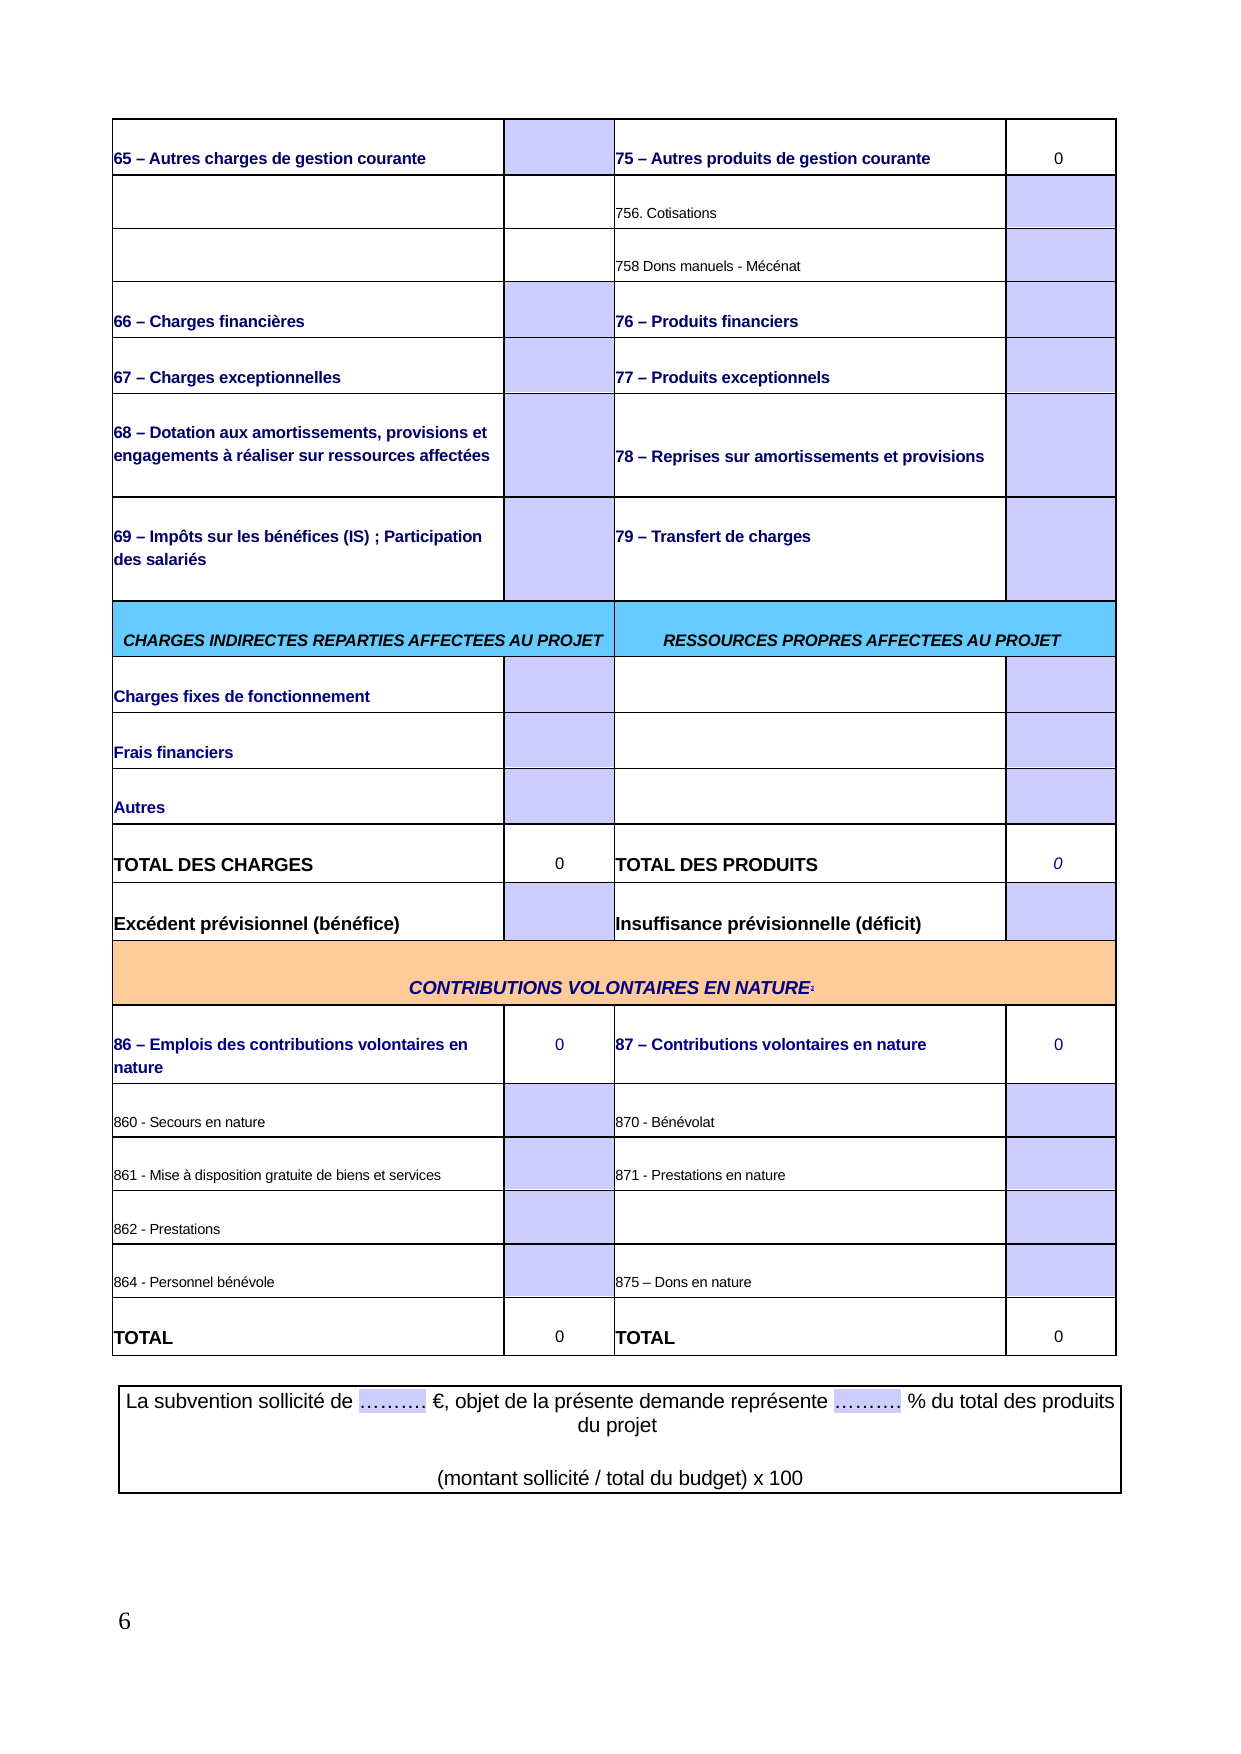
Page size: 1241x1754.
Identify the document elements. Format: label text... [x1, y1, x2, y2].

table_cell 0 [1007, 825, 1115, 882]
table_cell [505, 338, 614, 392]
table_cell 66 – Charges financières [113, 282, 503, 337]
table_cell [1007, 394, 1115, 496]
text (montant sollicité / total du budget) x 100 [120, 1462, 1120, 1492]
table_cell Insuffisance prévisionnelle (déficit) [615, 883, 1005, 940]
table_cell [505, 1245, 614, 1296]
table_cell [505, 883, 614, 940]
table_cell 68 – Dotation aux amortissements, provisions et engagements à réaliser sur ressources affectées [113, 394, 503, 496]
table_cell 871 - Prestations en nature [615, 1138, 1005, 1189]
table_cell [113, 229, 503, 281]
table_cell [615, 1191, 1005, 1243]
table_cell TOTAL DES CHARGES [113, 825, 503, 882]
table_cell [1007, 1191, 1115, 1243]
table_cell 78 – Reprises sur amortissements et provisions [615, 394, 1005, 496]
table_cell [505, 176, 614, 227]
table_cell [113, 176, 503, 227]
table_cell 86 – Emplois des contributions volontaires en nature [113, 1006, 503, 1083]
table_cell [1007, 1138, 1115, 1189]
table_cell [505, 120, 614, 174]
table_cell [615, 657, 1005, 712]
table_cell 69 – Impôts sur les bénéfices (IS) ; Participation des salariés [113, 498, 503, 600]
table_cell Charges fixes de fonctionnement [113, 657, 503, 712]
table_cell 875 – Dons en nature [615, 1245, 1005, 1296]
table_cell [505, 1084, 614, 1136]
table_cell [1007, 769, 1115, 823]
table_cell 0 [1007, 1006, 1115, 1083]
table_cell CONTRIBUTIONS VOLONTAIRES EN NATURE3 [113, 941, 1115, 1004]
table_cell TOTAL [615, 1298, 1005, 1355]
table_cell CHARGES INDIRECTES REPARTIES AFFECTEES AU PROJET [113, 602, 614, 656]
table_cell 0 [1007, 1298, 1115, 1355]
table_cell Frais financiers [113, 713, 503, 767]
table_cell [505, 769, 614, 823]
table_cell 870 - Bénévolat [615, 1084, 1005, 1136]
table_cell [505, 282, 614, 337]
table_cell [505, 394, 614, 496]
table_cell 864 - Personnel bénévole [113, 1245, 503, 1296]
table_cell 758 Dons manuels - Mécénat [615, 229, 1005, 281]
table_cell 860 - Secours en nature [113, 1084, 503, 1136]
table_cell 75 – Autres produits de gestion courante [615, 120, 1005, 174]
table_cell 861 - Mise à disposition gratuite de biens et services [113, 1138, 503, 1189]
table_cell 77 – Produits exceptionnels [615, 338, 1005, 392]
text La subvention sollicité de ………. €, objet de la présente demande représente ………. % du total des produits du projet [120, 1387, 1120, 1437]
table_cell [505, 498, 614, 600]
table_cell [505, 657, 614, 712]
table_cell [505, 1191, 614, 1243]
table_cell Excédent prévisionnel (bénéfice) [113, 883, 503, 940]
table_cell TOTAL [113, 1298, 503, 1355]
table_cell [1007, 1084, 1115, 1136]
table_cell [615, 769, 1005, 823]
table_cell 65 – Autres charges de gestion courante [113, 120, 503, 174]
table_cell 87 – Contributions volontaires en nature [615, 1006, 1005, 1083]
table_cell 67 – Charges exceptionnelles [113, 338, 503, 392]
table_cell TOTAL DES PRODUITS [615, 825, 1005, 882]
table_cell [1007, 282, 1115, 337]
table_cell 862 - Prestations [113, 1191, 503, 1243]
table_cell RESSOURCES PROPRES AFFECTEES AU PROJET [615, 602, 1115, 656]
table_cell [505, 713, 614, 767]
table_cell 756. Cotisations [615, 176, 1005, 227]
table_cell [1007, 498, 1115, 600]
table_cell [1007, 338, 1115, 392]
table_cell [1007, 229, 1115, 281]
table_cell Autres [113, 769, 503, 823]
table_cell [1007, 1245, 1115, 1296]
table_cell [1007, 176, 1115, 227]
table_cell [1007, 657, 1115, 712]
table_cell 0 [505, 1006, 614, 1083]
table_cell [505, 229, 614, 281]
table_cell 0 [505, 1298, 614, 1355]
table_cell [1007, 883, 1115, 940]
table_cell 79 – Transfert de charges [615, 498, 1005, 600]
table_cell 76 – Produits financiers [615, 282, 1005, 337]
table_cell 0 [505, 825, 614, 882]
table_cell [505, 1138, 614, 1189]
table_cell [1007, 713, 1115, 767]
table_cell 0 [1007, 120, 1115, 174]
table_cell [615, 713, 1005, 767]
